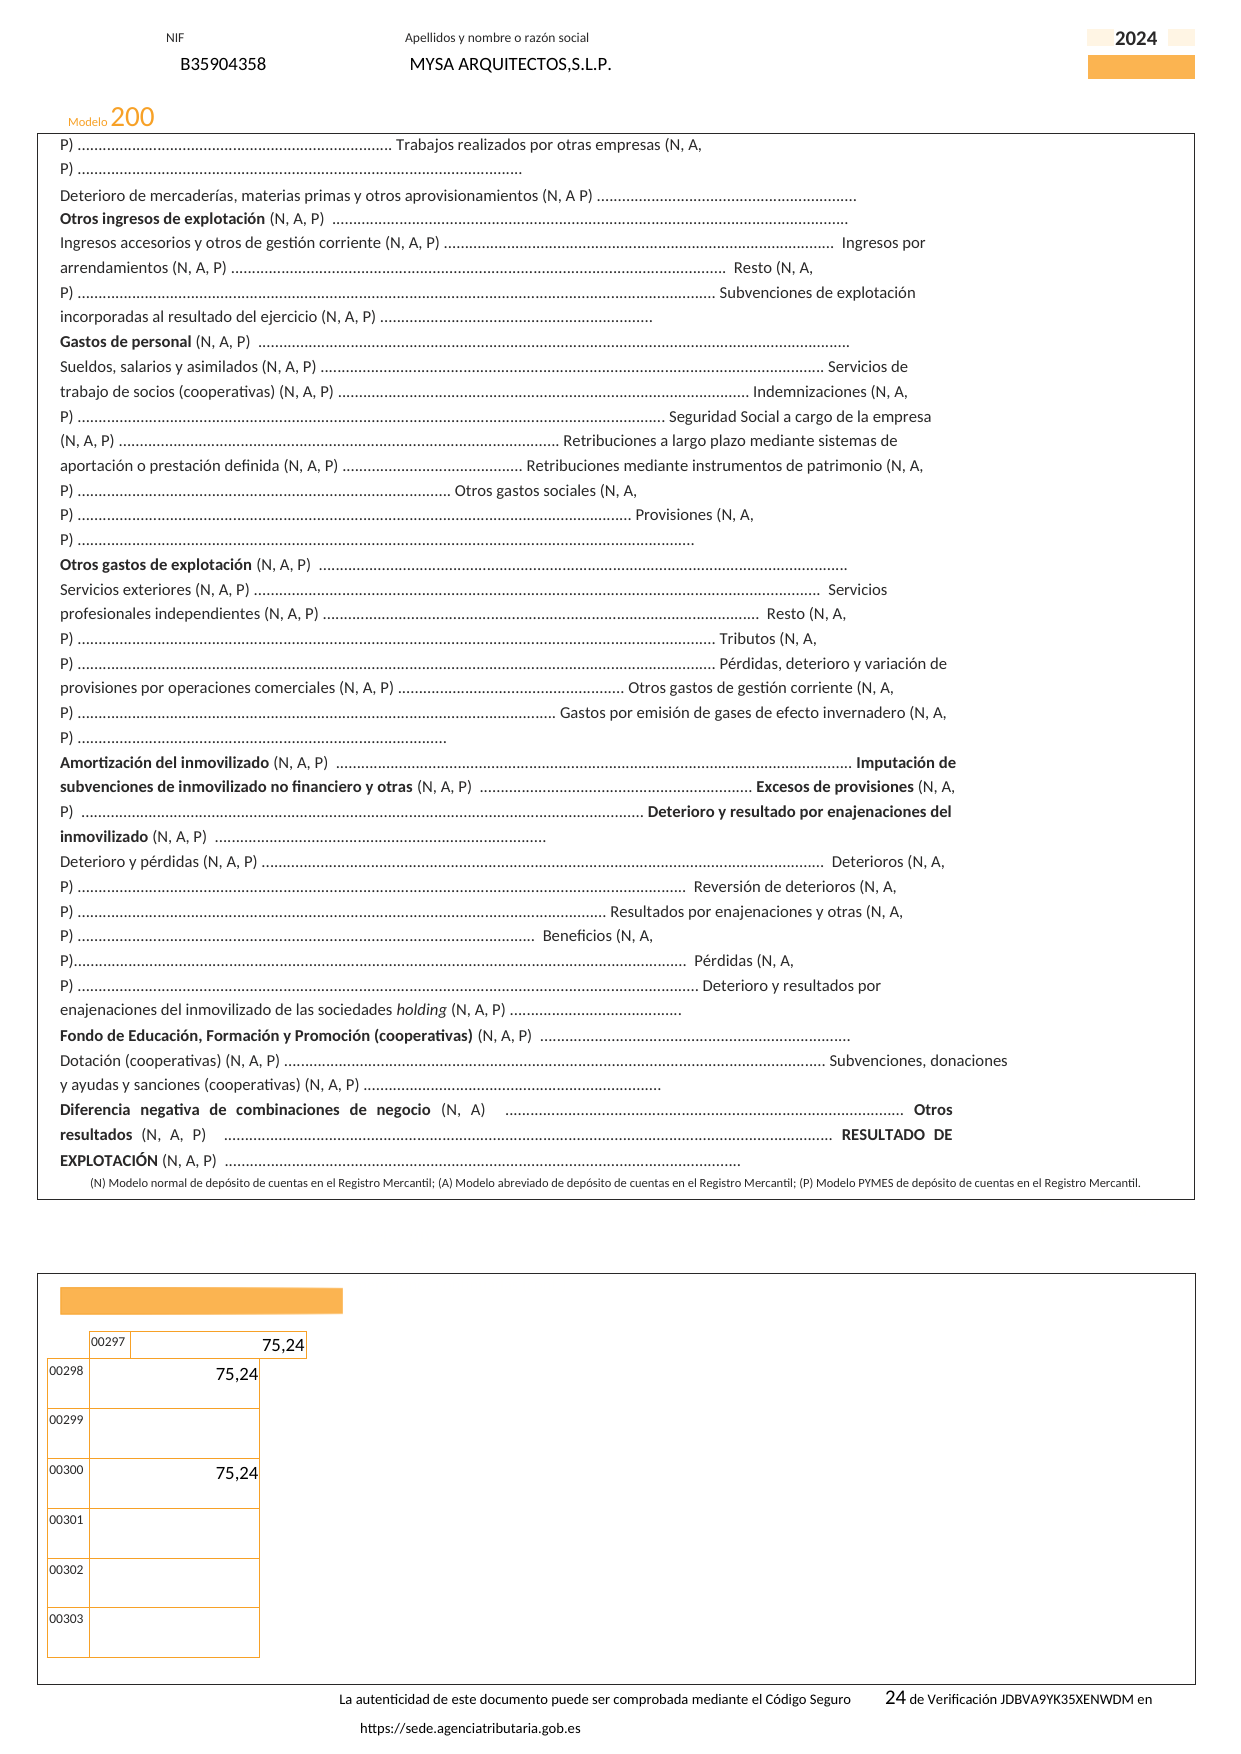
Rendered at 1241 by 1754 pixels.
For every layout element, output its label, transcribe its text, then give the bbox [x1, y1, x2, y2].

table_cell [130, 1559, 259, 1607]
table_cell [260, 1359, 306, 1657]
table_cell 00303 [48, 1608, 89, 1657]
table_cell [90, 1559, 130, 1607]
table_cell 00299 [48, 1409, 89, 1458]
table_header [38, 1225, 150, 1272]
table_cell [90, 1608, 130, 1657]
table_header 00297 [90, 1332, 130, 1358]
table_cell [130, 1409, 259, 1458]
table_cell [130, 1509, 259, 1557]
table_header 75,24 [131, 1332, 306, 1358]
table_cell [90, 1509, 130, 1557]
table_cell [90, 1409, 130, 1458]
table_cell [90, 1459, 130, 1508]
table_cell 00300 [48, 1459, 89, 1508]
table_cell 75,24 [130, 1459, 259, 1508]
table_header P) ........................................................................... Trabajos realizados por otras empresas (N, A, P) .......................................................................................................... Deterioro de mercaderías, materias primas y otros aprovisionamientos (N, A P) .............................................................. Otros ingresos de explotación (N, A, P) ........................................................................................................................... Ingresos accesorios y otros de gestión corriente (N, A, P) ............................................................................................. Ingresos por arrendamientos (N, A, P) ...................................................................................................................... Resto (N, A, P) ........................................................................................................................................................ Subvenciones de explotación incorporadas al resultado del ejercicio (N, A, P) ................................................................. Gastos de personal (N, A, P) ............................................................................................................................................. Sueldos, salarios y asimilados (N, A, P) ........................................................................................................................ Servicios de trabajo de socios (cooperativas) (N, A, P) .................................................................................................. Indemnizaciones (N, A, P) ............................................................................................................................................ Seguridad Social a cargo de la empresa (N, A, P) ......................................................................................................... Retribuciones a largo plazo mediante sistemas de aportación o prestación definida (N, A, P) ........................................... Retribuciones mediante instrumentos de patrimonio (N, A, P) ......................................................................................... Otros gastos sociales (N, A, P) .................................................................................................................................... Provisiones (N, A, P) ................................................................................................................................................... Otros gastos de explotación (N, A, P) .............................................................................................................................. Servicios exteriores (N, A, P) ....................................................................................................................................... Servicios profesionales independientes (N, A, P) ........................................................................................................ Resto (N, A, P) ........................................................................................................................................................ Tributos (N, A, P) ........................................................................................................................................................ Pérdidas, deterioro y variación de provisiones por operaciones comerciales (N, A, P) ...................................................... Otros gastos de gestión corriente (N, A, P) .................................................................................................................. Gastos por emisión de gases de efecto invernadero (N, A, P) ........................................................................................ Amortización del inmovilizado (N, A, P) ........................................................................................................................... Imputación de subvenciones de inmovilizado no financiero y otras (N, A, P) ................................................................. Excesos de provisiones (N, A, P) ...................................................................................................................................... Deterioro y resultado por enajenaciones del inmovilizado (N, A, P) ............................................................................... Deterioro y pérdidas (N, A, P) ...................................................................................................................................... Deterioros (N, A, P) ................................................................................................................................................. Reversión de deterioros (N, A, P) .............................................................................................................................. Resultados por enajenaciones y otras (N, A, P) ............................................................................................................. Beneficios (N, A, P).................................................................................................................................................. Pérdidas (N, A, P) .................................................................................................................................................... Deterioro y resultados por enajenaciones del inmovilizado de las sociedades holding (N, A, P) ......................................... Fondo de Educación, Formación y Promoción (cooperativas) (N, A, P) .......................................................................... Dotación (cooperativas) (N, A, P) ................................................................................................................................. Subvenciones, donaciones y ayudas y sanciones (cooperativas) (N, A, P) ....................................................................... Diferencia negativa de combinaciones de negocio (N, A) ............................................................................................... Otros resultados (N, A, P) ................................................................................................................................................. RESULTADO DE EXPLOTACIÓN (N, A, P) ........................................................................................................................... (N) Modelo normal de depósito de cuentas en el Registro Mercantil; (A) Modelo abreviado de depósito de cuentas en el Registro Mercantil; (P) Modelo PYMES de depósito de cuentas en el Registro Mercantil. [38, 134, 1194, 1199]
table_cell [130, 1608, 259, 1657]
table_cell Operaciones continuadas (cont.) Ingresos financieros (N, A, P) ........................................................................................................................................... De participaciones en instrumentos de patrimonio (N, A, P) ........................................................................................... En empresas del grupo y asociadas (N, A, P) ............................................................................................................ En terceros (N, A, P) ................................................................................................................................................ De valores negociables y otros instrumentos financieros (N, A, P) .................................................................................. De empresas del grupo y asociadas (N, A, P) ............................................................................................................ De terceros (N, A, P) ............................................................................................................................................... De socios (cooperativas) (N, A, P) ............................................................................................................................ Imputación de subvenciones, donaciones y legados de carácter financiero (N, A, P) ........................................................ Gastos financieros (N, A, P) .............................................................................................................................................. 00305 Por deudas con empresas del grupo y asociadas (N, A, P) ............................................................................................ 00306 Por deudas con terceros (N, A, P) ................................................................................................................................ Por actualización de provisiones (N, A, P) ..................................................................................................................... Intereses y retorno obligatorio de las aportaciones al capital social y de otros fondos calificados con características de deuda (cooperativas) (N, A, P) 00796 Variación de valor razonable en instrumentos financieros (N, A, P) ............................................................................... Valor razonable con cambios en pérdidas y ganancias (N) ............................................................................................. Transferencia de ajustes de valor razonable con cambios en el patrimonio neto (N) ......................................................... Diferencias de cambio (N, A, P) ....................................................................................................................................... Deterioro y resultado por enajenaciones de instrumentos financieros (N, A, P) .............................................................. Deterioros y pérdidas (N, A, P) .................................................................................................................................... Deterioros, empresas del grupo, asociadas y vinculadas (N, A, P) ............................................................................... Deterioros, otras empresas (N, A, P) ........................................................................................................................ Reversión de deterioros, empresas del grupo, asociadas y vinculadas (N, A, P) ........................................................... Reversión de deterioros, otras empresas (N, A, P) ..................................................................................................... Resultados por enajenaciones y otras (N, A, P) ............................................................................................................. Beneficios, empresas del grupo, asociadas y vinculadas (N, A, P) ............................................................................... Beneficios, otras empresas (N, A, P) ......................................................................................................................... Pérdidas, empresas del grupo, asociadas y vinculadas (N, A, P) ................................................................................. Pérdidas, otras empresas (N, A, P) ........................................................................................................................... Otros ingresos y gastos de carácter financiero (N, A, P) ................................................................................................ Incorporación al activo de gastos financieros (N, A, P) ................................................................................................. Ingresos financieros derivados de convenios de acreedores (N, A, P) ............................................................................. Resto de ingresos y gastos (N, A, P) ............................................................................................................................ RESULTADO FINANCIERO (N, A, P) ................................................................................................................................... RESULTADO ANTES DE IMPUESTOS (N, A, P) ................................................................................................................... Impuestos sobre beneficios (N, A, P) ............................................................................................................................... RESULTADO DEL EJERCICIO PROCEDENTE DE OPERACIONES CONTINUADAS (N, A, P) ............................................... RESULTADO DEL EJERCICIO PROCEDENTE DE OPERACIONES INTERRUMPIDAS NETO DE IMPUESTOS (N) ............... RESULTADO DE LA CUENTA DE PÉRDIDAS Y GANANCIAS (N, A, P) ................................................................................ (N) Modelo normal de depósito de cuentas en el Registro Mercantil; (A) Modelo abreviado de depósito de cuentas en el Registro Mercantil; (P) Modelo PYMES de depósito de cuentas en el Registro Mercantil. [38, 1274, 1195, 1683]
table_cell 75,24 [130, 1359, 259, 1408]
table_cell 00301 [48, 1509, 89, 1557]
table_header Cuenta de pérdidas y ganancias (II) [150, 1225, 1195, 1272]
table_cell 00302 [48, 1559, 89, 1607]
table_header [47, 1331, 89, 1358]
text Página 8 [1100, 1200, 1181, 1220]
table_cell [90, 1359, 130, 1408]
table_cell 00298 [48, 1359, 89, 1408]
